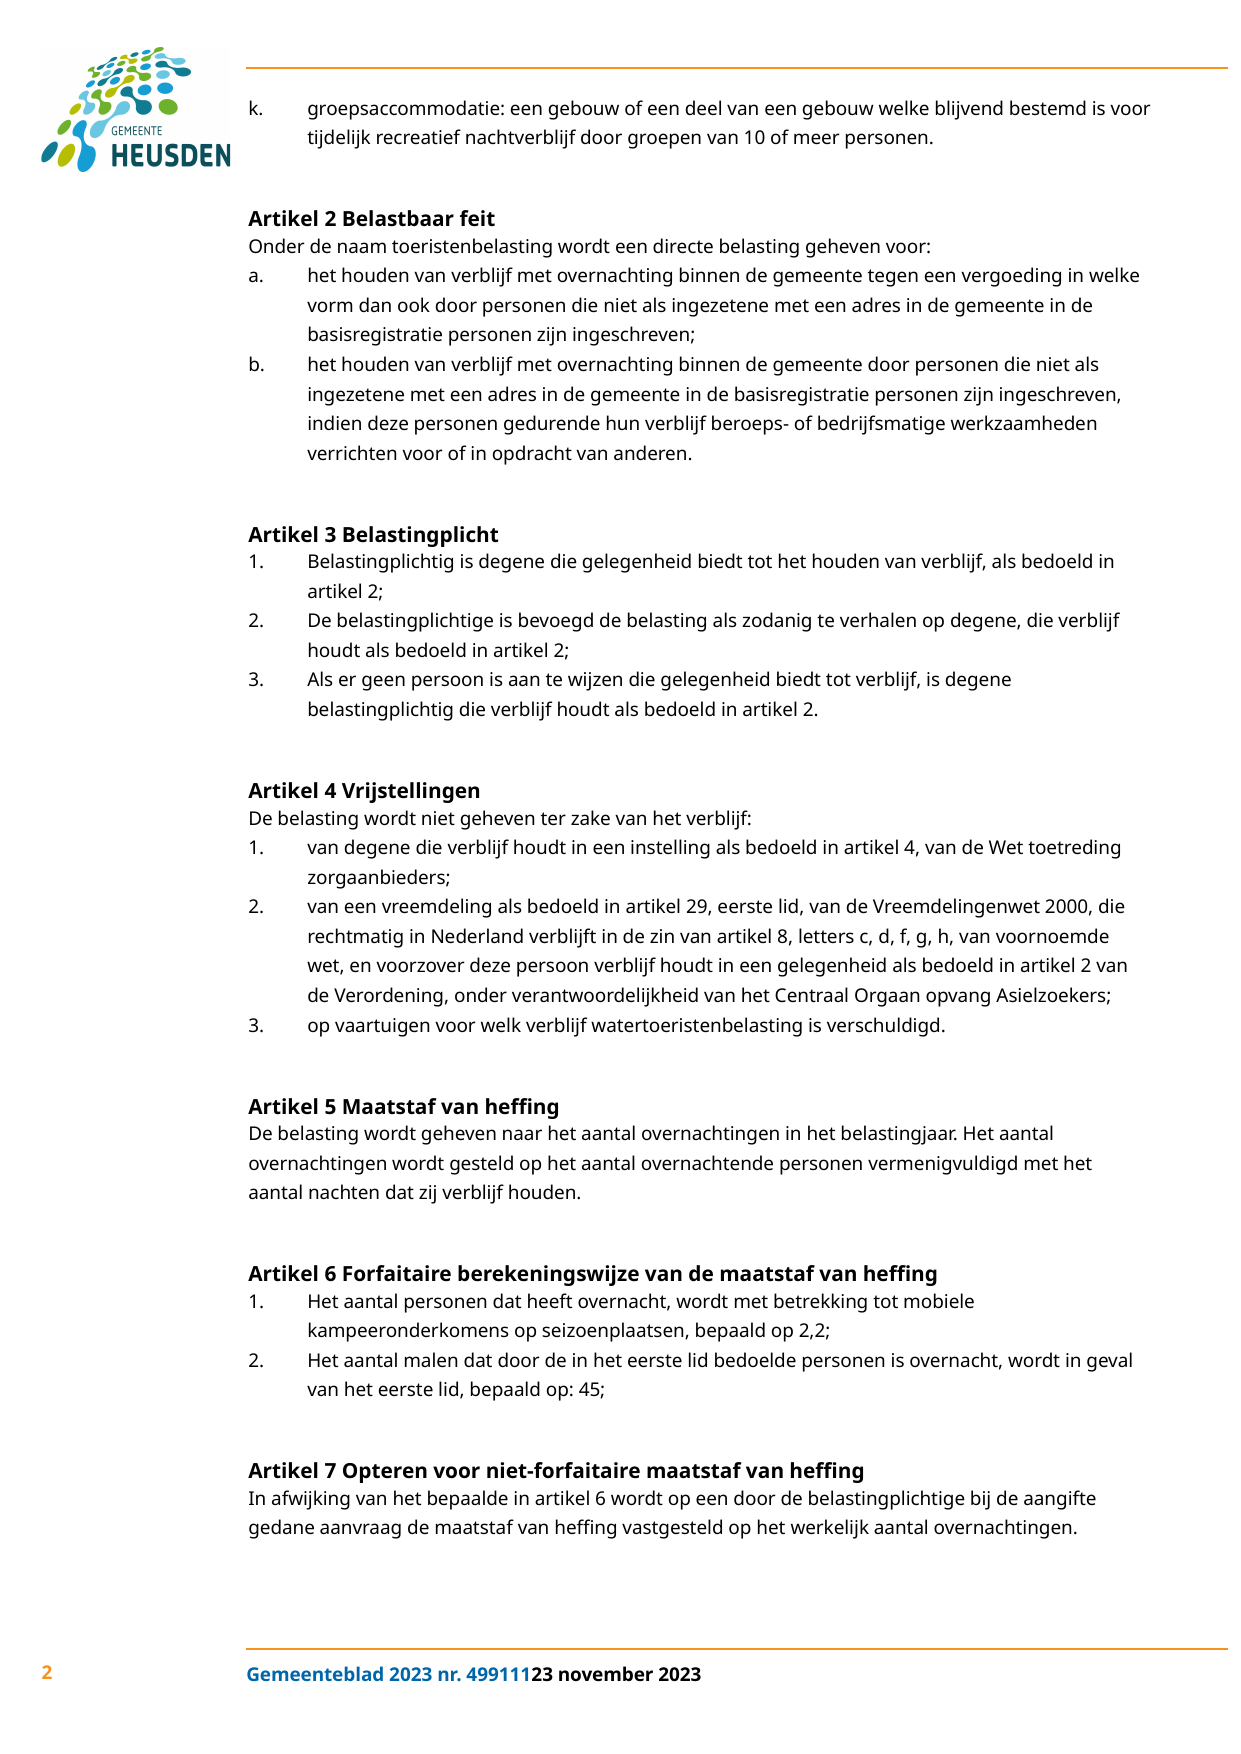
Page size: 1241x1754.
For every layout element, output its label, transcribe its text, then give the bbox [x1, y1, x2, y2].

text Artikel 2 Belastbaar feit [248, 204, 1152, 233]
picture [41, 47, 231, 172]
list Belastingplichtig is degene die gelegenheid biedt tot het houden van verblijf, als bedoeld in artikel 2; [248, 548, 1152, 604]
list van degene die verblijf houdt in een instelling als bedoeld in artikel 4, van de Wet toetreding zorgaanbieders; [248, 834, 1152, 889]
text In afwijking van het bepaalde in artikel 6 wordt op een door de belastingplichtige bij de aangifte gedane aanvraag de maatstaf van heffing vastgesteld op het werkelijk aantal overnachtingen. [248, 1485, 1152, 1540]
list het houden van verblijf met overnachting binnen de gemeente tegen een vergoeding in welke vorm dan ook door personen die niet als ingezetene met een adres in de gemeente in de basisregistratie personen zijn ingeschreven; [248, 262, 1152, 347]
list Het aantal personen dat heeft overnacht, wordt met betrekking tot mobiele kampeeronderkomens op seizoenplaatsen, bepaald op 2,2; [248, 1288, 1152, 1343]
text Artikel 7 Opteren voor niet-forfaitaire maatstaf van heffing [248, 1457, 1152, 1485]
text De belasting wordt niet geheven ter zake van het verblijf: [248, 805, 1152, 830]
text Artikel 3 Belastingplicht [248, 520, 1152, 548]
text De belasting wordt geheven naar het aantal overnachtingen in het belastingjaar. Het aantal overnachtingen wordt gesteld op het aantal overnachtende personen vermenigvuldigd met het aantal nachten dat zij verblijf houden. [248, 1120, 1152, 1205]
list van een vreemdeling als bedoeld in artikel 29, eerste lid, van de Vreemdelingenwet 2000, die rechtmatig in Nederland verblijft in de zin van artikel 8, letters c, d, f, g, h, van voornoemde wet, en voorzover deze persoon verblijf houdt in een gelegenheid als bedoeld in artikel 2 van de Verordening, onder verantwoordelijkheid van het Centraal Orgaan opvang Asielzoekers; [248, 893, 1152, 1008]
text Artikel 5 Maatstaf van heffing [248, 1092, 1152, 1120]
text Onder de naam toeristenbelasting wordt een directe belasting geheven voor: [248, 233, 1152, 258]
list het houden van verblijf met overnachting binnen de gemeente door personen die niet als ingezetene met een adres in de gemeente in de basisregistratie personen zijn ingeschreven, indien deze personen gedurende hun verblijf beroeps- of bedrijfsmatige werkzaamheden verrichten voor of in opdracht van anderen. [248, 351, 1152, 466]
list De belastingplichtige is bevoegd de belasting als zodanig te verhalen op degene, die verblijf houdt als bedoeld in artikel 2; [248, 607, 1152, 663]
list Als er geen persoon is aan te wijzen die gelegenheid biedt tot verblijf, is degene belastingplichtig die verblijf houdt als bedoeld in artikel 2. [248, 667, 1152, 722]
text Artikel 6 Forfaitaire berekeningswijze van de maatstaf van heffing [248, 1259, 1152, 1288]
list groepsaccommodatie: een gebouw of een deel van een gebouw welke blijvend bestemd is voor tijdelijk recreatief nachtverblijf door groepen van 10 of meer personen. [248, 95, 1152, 150]
text Artikel 4 Vrijstellingen [248, 776, 1152, 805]
list op vaartuigen voor welk verblijf watertoeristenbelasting is verschuldigd. [248, 1012, 1152, 1037]
list Het aantal malen dat door de in het eerste lid bedoelde personen is overnacht, wordt in geval van het eerste lid, bepaald op: 45; [248, 1347, 1152, 1402]
